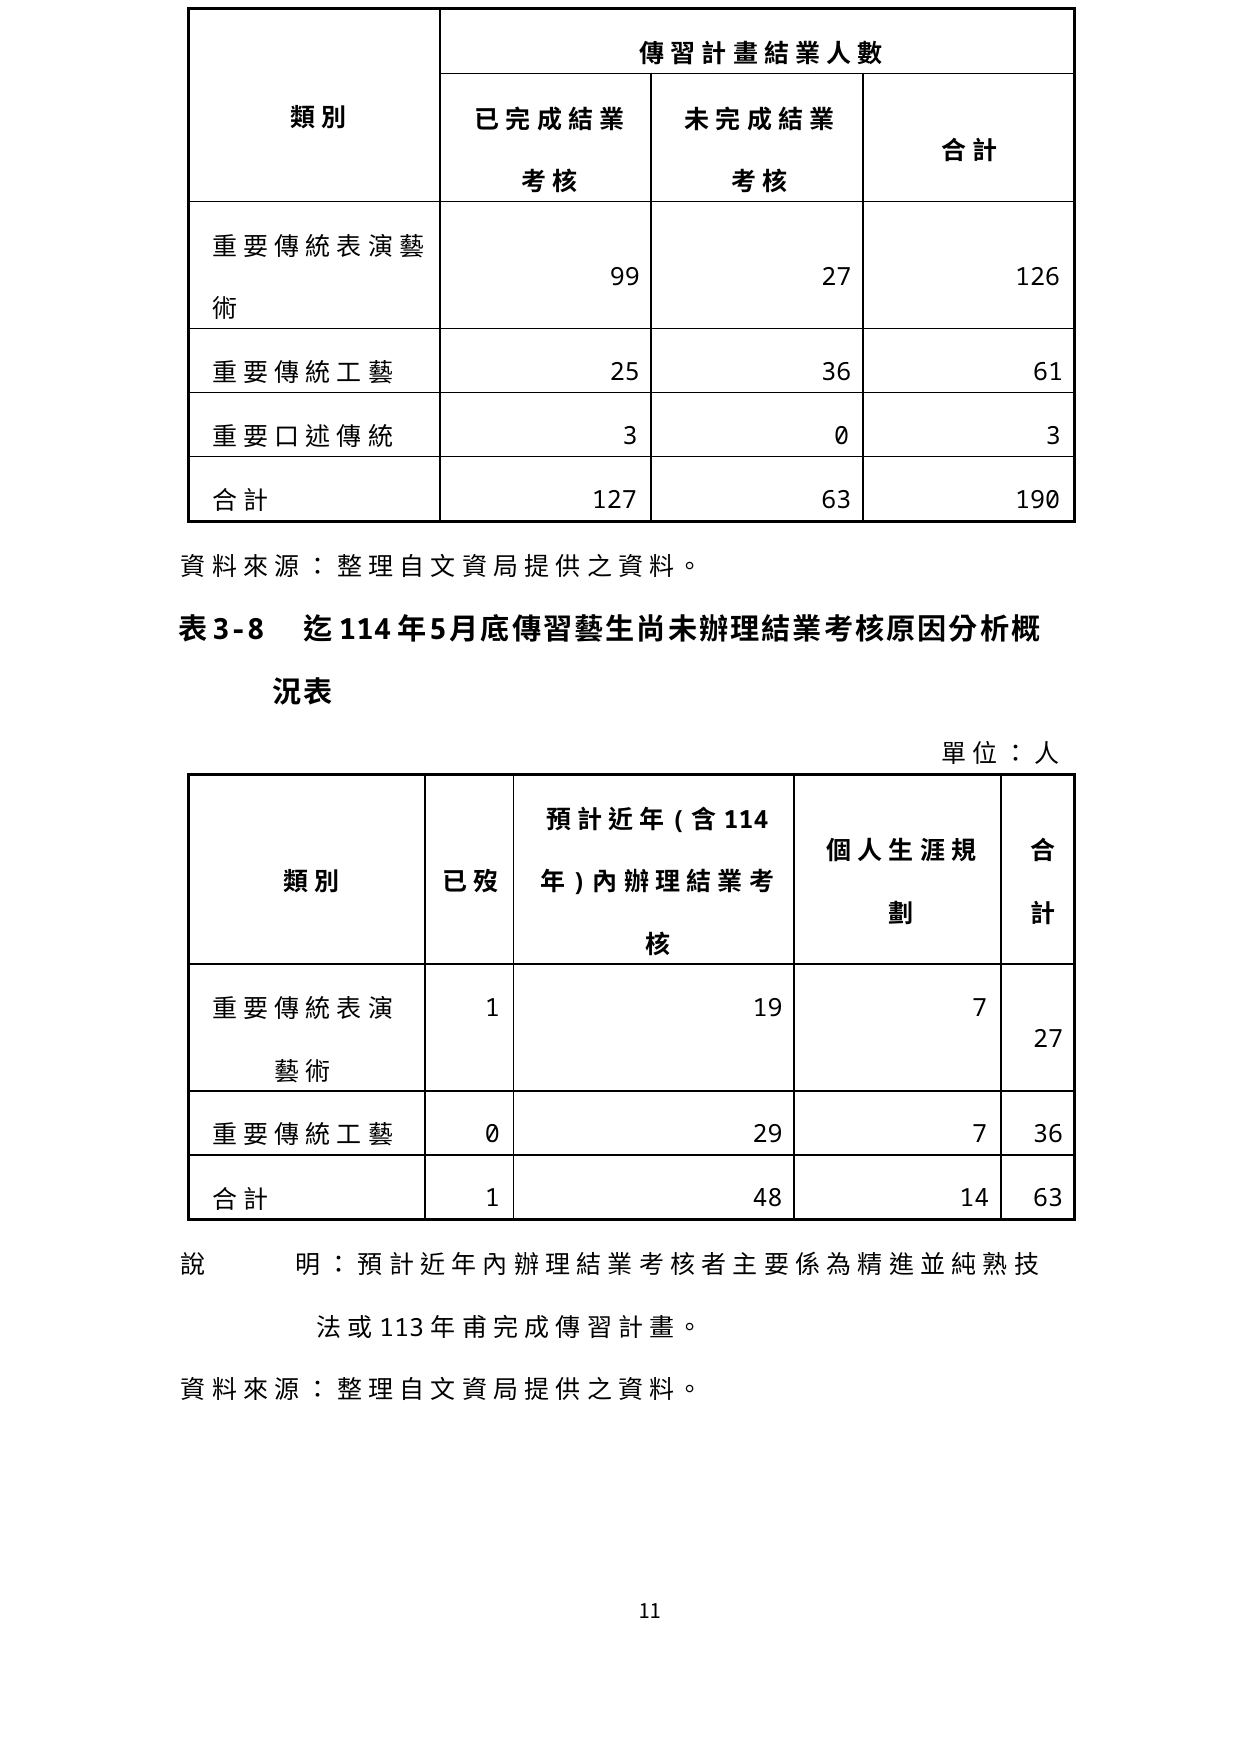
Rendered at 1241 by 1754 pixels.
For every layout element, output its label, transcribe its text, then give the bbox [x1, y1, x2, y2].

table_header 傳習計畫結業人數 [441, 10, 1073, 73]
table_cell 48 [514, 1156, 793, 1218]
table_cell 27 [1002, 965, 1073, 1090]
table_cell 27 [652, 202, 862, 327]
table_cell 0 [652, 393, 862, 456]
table_cell 36 [1002, 1092, 1073, 1154]
table_cell 0 [426, 1092, 513, 1154]
table_cell 61 [864, 329, 1073, 391]
table_cell 190 [864, 457, 1073, 519]
table_cell 重要傳統表演藝術 [190, 202, 439, 327]
text 表3-8 迄114年5月底傳習藝生尚未辦理結業考核原因分析概況表 [177, 585, 1063, 710]
table_cell 99 [441, 202, 650, 327]
text 資料來源：整理自文資局提供之資料。 [177, 523, 1063, 585]
table_cell 重要傳統工藝 [190, 329, 439, 391]
table_cell 127 [441, 457, 650, 519]
table_cell 25 [441, 329, 650, 391]
table_cell 合計 [190, 457, 439, 519]
table_cell 重要傳統表演藝術 [190, 965, 424, 1090]
table_header 已歿 [426, 776, 513, 963]
table_header 個人生涯規劃 [795, 776, 1000, 963]
table_cell 未完成結業考核 [652, 74, 862, 201]
text 資料來源：整理自文資局提供之資料。 [177, 1346, 1063, 1409]
table_cell 合計 [864, 74, 1073, 201]
table_cell 合計 [190, 1156, 424, 1218]
table_cell 14 [795, 1156, 1000, 1218]
table_header 預計近年(含114年)內辦理結業考核 [514, 776, 793, 963]
table_cell 已完成結業考核 [441, 74, 650, 201]
table_cell 1 [426, 965, 513, 1090]
table_cell 7 [795, 1092, 1000, 1154]
table_header 合計 [1002, 776, 1073, 963]
table_cell 重要傳統工藝 [190, 1092, 424, 1154]
table_cell 3 [441, 393, 650, 456]
table_header 類別 [190, 776, 424, 963]
table_cell 19 [514, 965, 793, 1090]
text 單位：人 [177, 710, 1063, 773]
table_cell 63 [652, 457, 862, 519]
table_cell 36 [652, 329, 862, 391]
table_cell 3 [864, 393, 1073, 456]
text 說 明：預計近年內辦理結業考核者主要係為精進並純熟技法或113年甫完成傳習計畫。 [177, 1221, 1063, 1346]
table_cell 7 [795, 965, 1000, 1090]
table_cell 63 [1002, 1156, 1073, 1218]
table_cell 29 [514, 1092, 793, 1154]
table_cell 126 [864, 202, 1073, 327]
table_cell 1 [426, 1156, 513, 1218]
table_cell 重要口述傳統 [190, 393, 439, 456]
table_header 類別 [190, 10, 439, 201]
